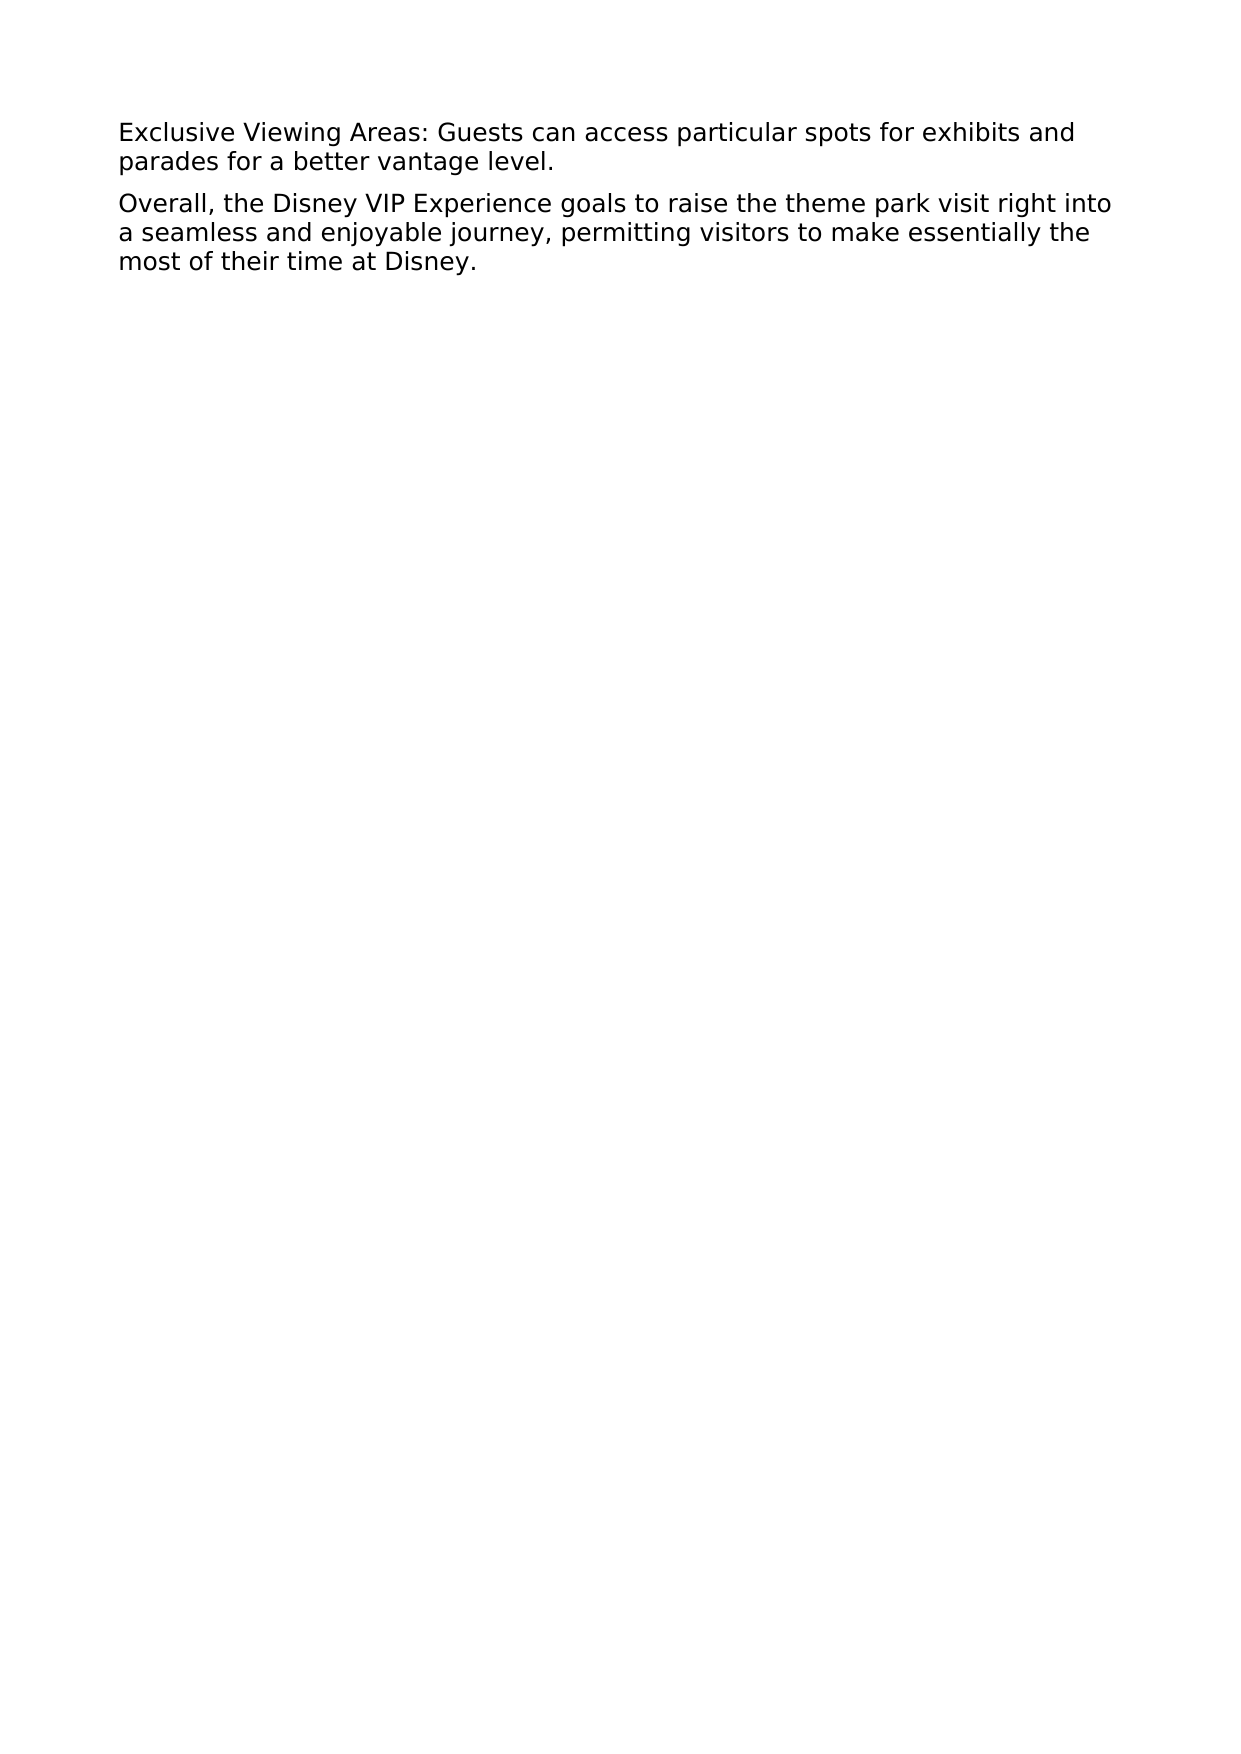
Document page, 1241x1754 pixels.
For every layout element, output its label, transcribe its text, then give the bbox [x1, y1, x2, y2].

text Exclusive Viewing Areas: Guests can access particular spots for exhibits and parades for a better vantage level. [118, 118, 1122, 176]
text Overall, the Disney VIP Experience goals to raise the theme park visit right into a seamless and enjoyable journey, permitting visitors to make essentially the most of their time at Disney. [118, 189, 1122, 276]
